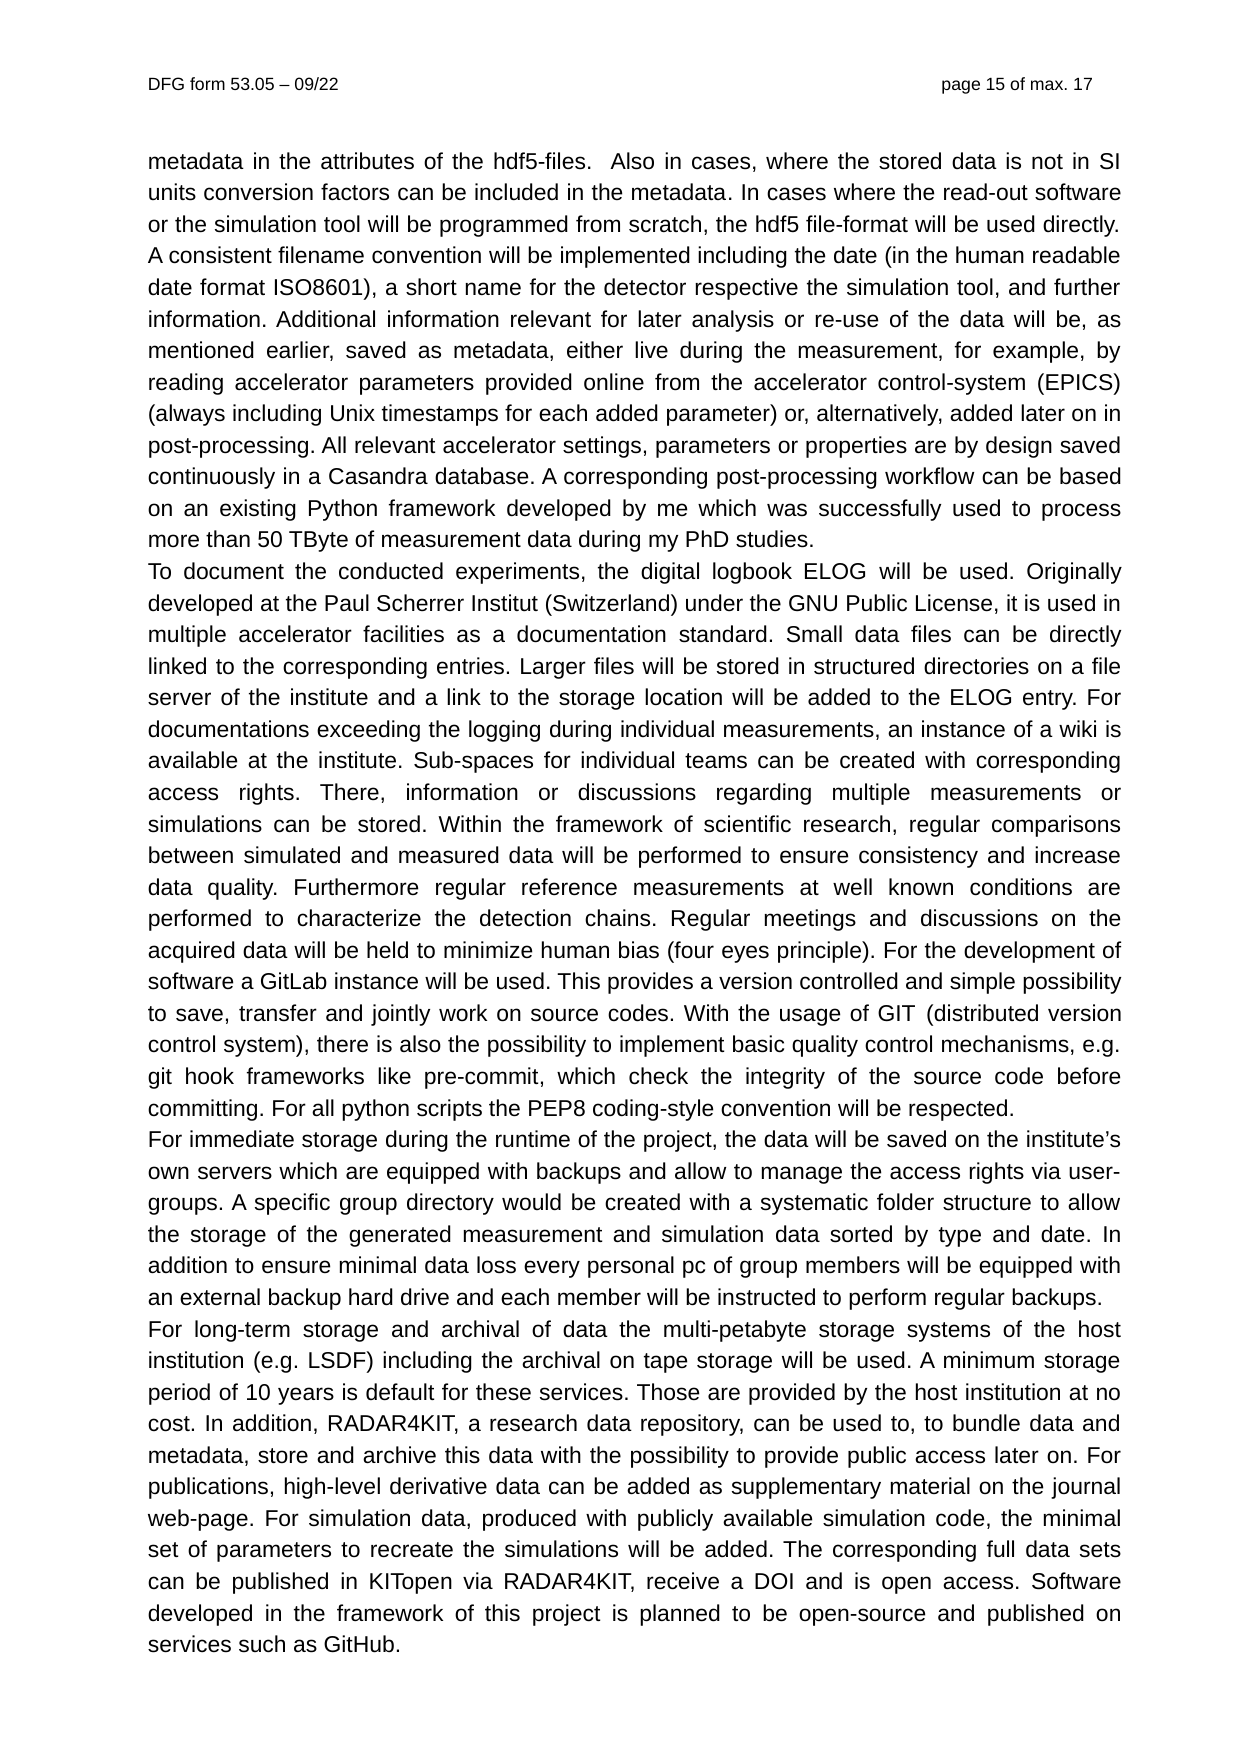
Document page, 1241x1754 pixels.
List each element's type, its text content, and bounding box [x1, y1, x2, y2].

text For long-term storage and archival of data the multi-petabyte storage systems of the host institution (e.g. LSDF) including the archival on tape storage will be used. A minimum storage period of 10 years is default for these services. Those are provided by the host institution at no cost. In addition, RADAR4KIT, a research data repository, can be used to, to bundle data and metadata, store and archive this data with the possibility to provide public access later on. For publications, high-level derivative data can be added as supplementary material on the journal web-page. For simulation data, produced with publicly available simulation code, the minimal set of parameters to recreate the simulations will be added. The corresponding full data sets can be published in KITopen via RADAR4KIT, receive a DOI and is open access. Software developed in the framework of this project is planned to be open-source and published on services such as GitHub. [148, 1316, 1122, 1657]
text To document the conducted experiments, the digital logbook ELOG will be used. Originally developed at the Paul Scherrer Institut (Switzerland) under the GNU Public License, it is used in multiple accelerator facilities as a documentation standard. Small data files can be directly linked to the corresponding entries. Larger files will be stored in structured directories on a file server of the institute and a link to the storage location will be added to the ELOG entry. For documentations exceeding the logging during individual measurements, an instance of a wiki is available at the institute. Sub-spaces for individual teams can be created with corresponding access rights. There, information or discussions regarding multiple measurements or simulations can be stored. Within the framework of scientific research, regular comparisons between simulated and measured data will be performed to ensure consistency and increase data quality. Furthermore regular reference measurements at well known conditions are performed to characterize the detection chains. Regular meetings and discussions on the acquired data will be held to minimize human bias (four eyes principle). For the development of software a GitLab instance will be used. This provides a version controlled and simple possibility to save, transfer and jointly work on source codes. With the usage of GIT (distributed version control system), there is also the possibility to implement basic quality control mechanisms, e.g. git hook frameworks like pre-commit, which check the integrity of the source code before committing. For all python scripts the PEP8 coding-style convention will be respected. [148, 558, 1122, 1121]
text metadata in the attributes of the hdf5-files. Also in cases, where the stored data is not in SI units conversion factors can be included in the metadata. In cases where the read-out software or the simulation tool will be programmed from scratch, the hdf5 file-format will be used directly. A consistent filename convention will be implemented including the date (in the human readable date format ISO8601), a short name for the detector respective the simulation tool, and further information. Additional information relevant for later analysis or re-use of the data will be, as mentioned earlier, saved as metadata, either live during the measurement, for example, by reading accelerator parameters provided online from the accelerator control-system (EPICS) (always including Unix timestamps for each added parameter) or, alternatively, added later on in post-processing. All relevant accelerator settings, parameters or properties are by design saved continuously in a Casandra database. A corresponding post-processing workflow can be based on an existing Python framework developed by me which was successfully used to process more than 50 TByte of measurement data during my PhD studies. [148, 148, 1122, 553]
text For immediate storage during the runtime of the project, the data will be saved on the institute’s own servers which are equipped with backups and allow to manage the access rights via user-groups. A specific group directory would be created with a systematic folder structure to allow the storage of the generated measurement and simulation data sorted by type and date. In addition to ensure minimal data loss every personal pc of group members will be equipped with an external backup hard drive and each member will be instructed to perform regular backups. [148, 1126, 1122, 1310]
